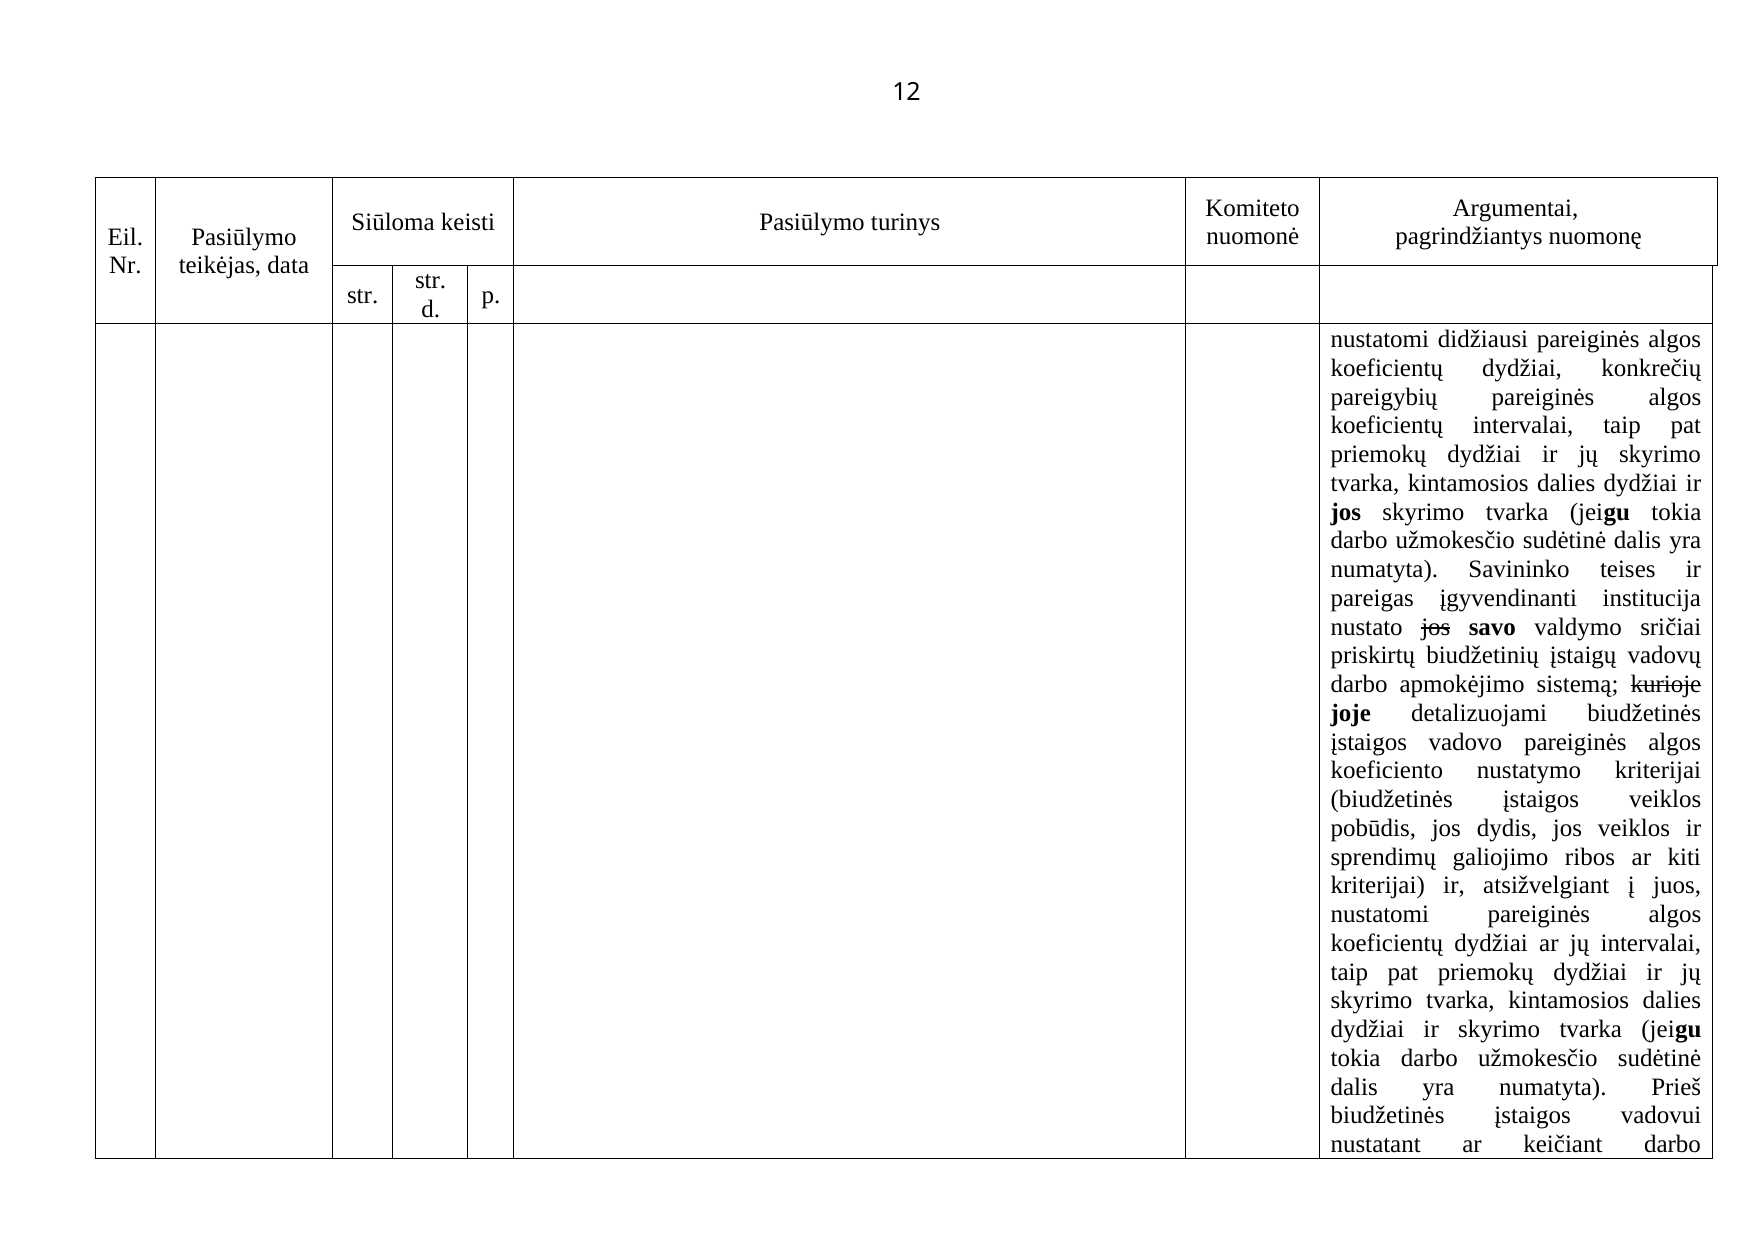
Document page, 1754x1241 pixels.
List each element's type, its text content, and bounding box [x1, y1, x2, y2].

table_cell [468, 324, 513, 1158]
table_header Argumentai, pagrindžiantys nuomonę [1320, 178, 1717, 264]
table_cell [393, 324, 467, 1158]
table_header Komiteto nuomonė [1186, 178, 1319, 264]
table_cell [1186, 324, 1319, 1158]
table_cell nustatomi didžiausi pareiginės algos koeficientų dydžiai, konkrečių pareigybių pareiginės algos koeficientų intervalai, taip pat priemokų dydžiai ir jų skyrimo tvarka, kintamosios dalies dydžiai ir jos skyrimo tvarka (jeigu tokia darbo užmokesčio sudėtinė dalis yra numatyta). Savininko teises ir pareigas įgyvendinanti institucija nustato jos savo valdymo sričiai priskirtų biudžetinių įstaigų vadovų darbo apmokėjimo sistemą; kurioje joje detalizuojami biudžetinės įstaigos vadovo pareiginės algos koeficiento nustatymo kriterijai (biudžetinės įstaigos veiklos pobūdis, jos dydis, jos veiklos ir sprendimų galiojimo ribos ar kiti kriterijai) ir, atsižvelgiant į juos, nustatomi pareiginės algos koeficientų dydžiai ar jų intervalai, taip pat priemokų dydžiai ir jų skyrimo tvarka, kintamosios dalies dydžiai ir skyrimo tvarka (jeigu tokia darbo užmokesčio sudėtinė dalis yra numatyta). Prieš biudžetinės įstaigos vadovui nustatant ar keičiant darbo [1320, 324, 1712, 1158]
table_cell [1713, 266, 1718, 323]
table_cell [514, 324, 1185, 1158]
table_cell str. [333, 266, 392, 323]
table_header Siūloma keisti [333, 178, 513, 264]
table_header Pasiūlymo teikėjas, data [156, 178, 332, 323]
table_cell [1320, 266, 1712, 323]
table_cell [156, 324, 332, 1158]
table_header Eil. Nr. [96, 178, 155, 323]
table_header Pasiūlymo turinys [514, 178, 1185, 264]
table_cell [1186, 266, 1319, 323]
table_cell str. d. [393, 266, 467, 323]
table_cell [514, 266, 1185, 323]
table_cell [96, 324, 155, 1158]
table_cell p. [468, 266, 513, 323]
table_cell [1713, 323, 1718, 1158]
table_cell [333, 324, 392, 1158]
